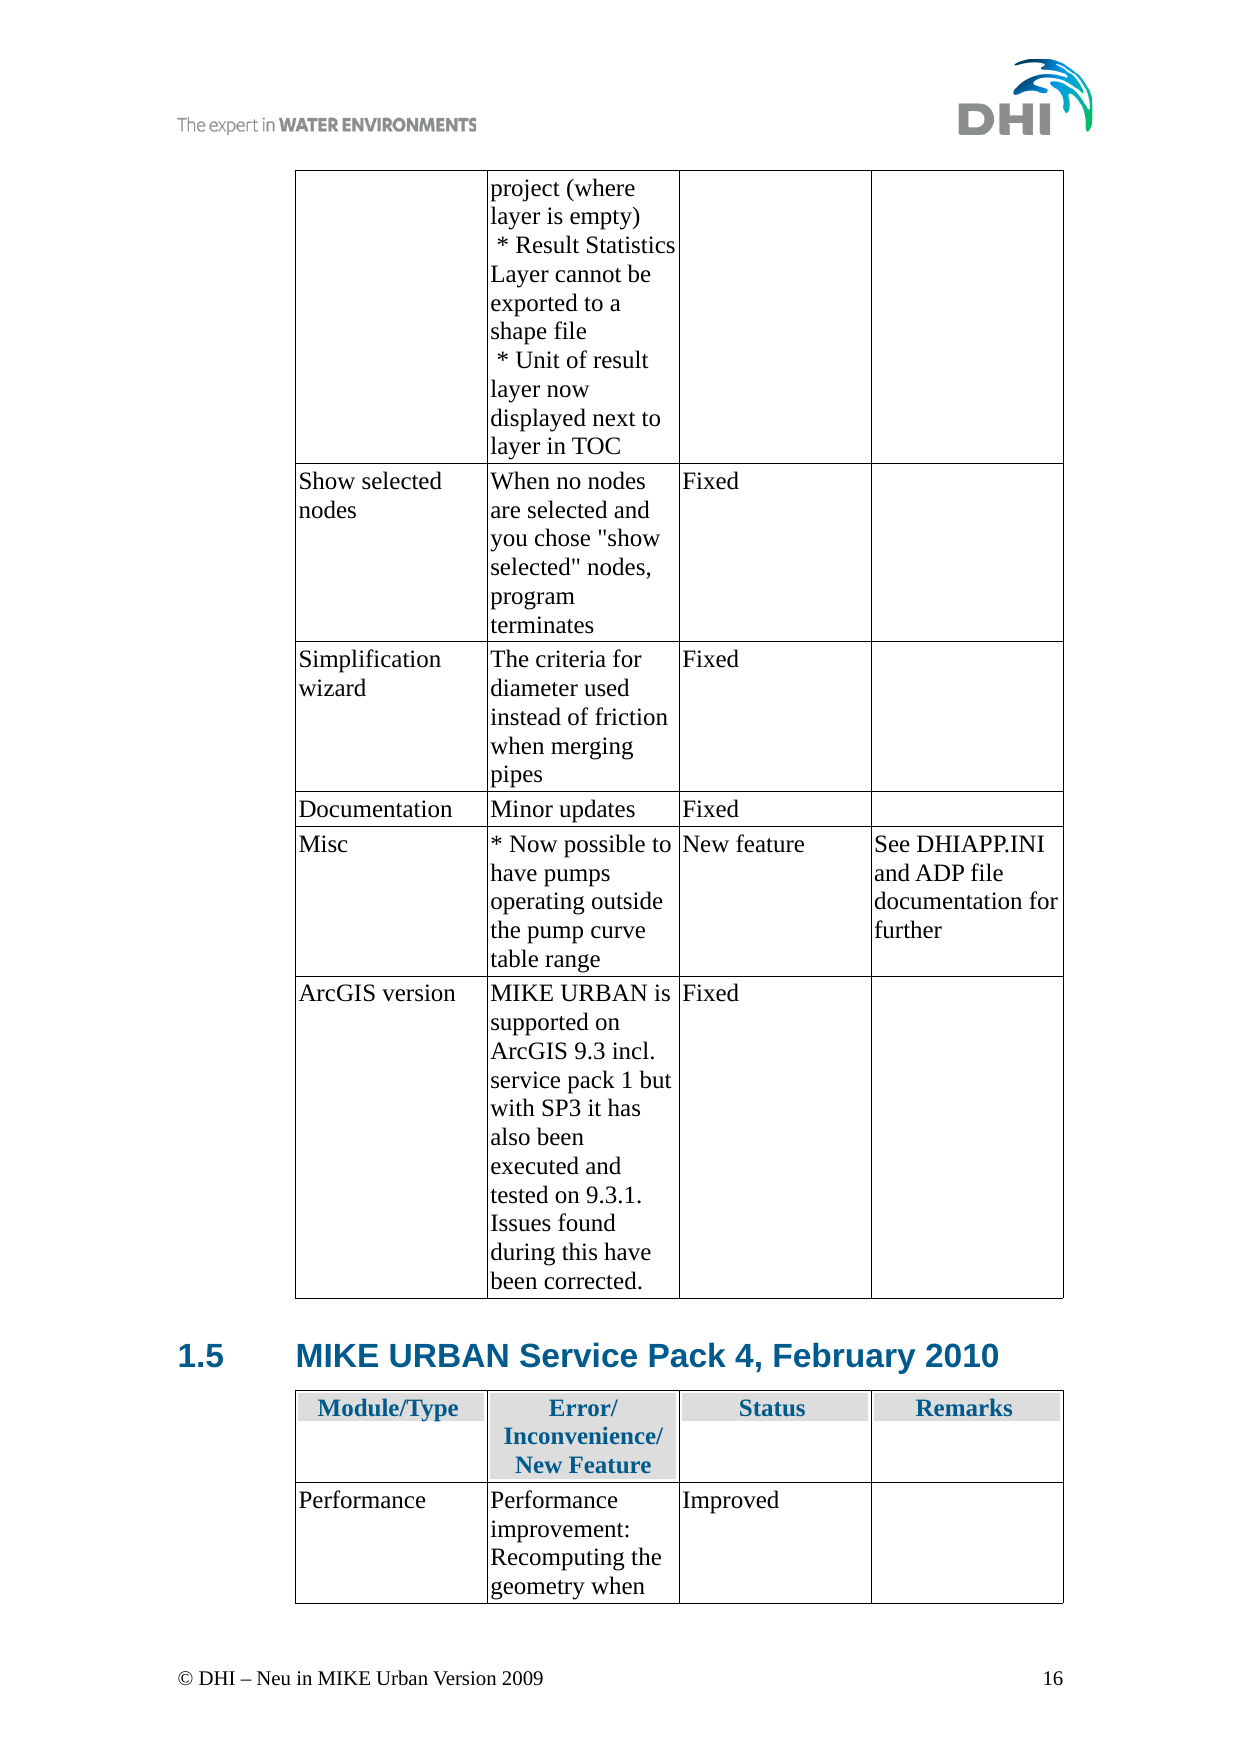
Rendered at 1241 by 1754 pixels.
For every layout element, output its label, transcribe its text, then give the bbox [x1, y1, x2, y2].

picture [958, 59, 1093, 135]
table_cell [296, 171, 487, 463]
table_cell When no nodes are selected and you chose "show selected" nodes, program terminates [488, 464, 679, 641]
table_cell Fixed [680, 464, 871, 641]
table_cell New feature [680, 827, 871, 976]
table_cell Performance improvement: Recomputing the geometry when [488, 1483, 679, 1603]
table_cell Improved [680, 1483, 871, 1603]
table_cell The criteria for diameter used instead of friction when merging pipes [488, 642, 679, 791]
table_cell [872, 792, 1063, 826]
table_cell Fixed [680, 977, 871, 1298]
table_cell [872, 464, 1063, 641]
table_cell Simplification wizard [296, 642, 487, 791]
table_cell Misc [296, 827, 487, 976]
table_cell [872, 171, 1063, 463]
table_header Status [680, 1391, 871, 1482]
table_cell Fixed [680, 792, 871, 826]
table_cell * Now possible to have pumps operating outside the pump curve table range [488, 827, 679, 976]
table_cell [872, 977, 1063, 1298]
table_cell project (where layer is empty) * Result Statistics Layer cannot be exported to a shape file * Unit of result layer now displayed next to layer in TOC [488, 171, 679, 463]
table_header Error/Inconvenience/New Feature [488, 1391, 679, 1482]
table_cell [872, 642, 1063, 791]
table_cell [872, 1483, 1063, 1603]
table_header Module/Type [296, 1391, 487, 1482]
table_cell Show selected nodes [296, 464, 487, 641]
table_cell MIKE URBAN is supported on ArcGIS 9.3 incl. service pack 1 but with SP3 it has also been executed and tested on 9.3.1. Issues found during this have been corrected. [488, 977, 679, 1298]
subtitle MIKE URBAN Service Pack 4, February 2010 [177, 1336, 1063, 1375]
table_cell ArcGIS version [296, 977, 487, 1298]
table_cell Minor updates [488, 792, 679, 826]
table_cell Fixed [680, 642, 871, 791]
table_header Remarks [872, 1391, 1063, 1482]
table_cell Performance [296, 1483, 487, 1603]
table_cell Documentation [296, 792, 487, 826]
table_cell [680, 171, 871, 463]
picture [177, 117, 477, 135]
table_cell See DHIAPP.INI and ADP file documentation for further [872, 827, 1063, 976]
